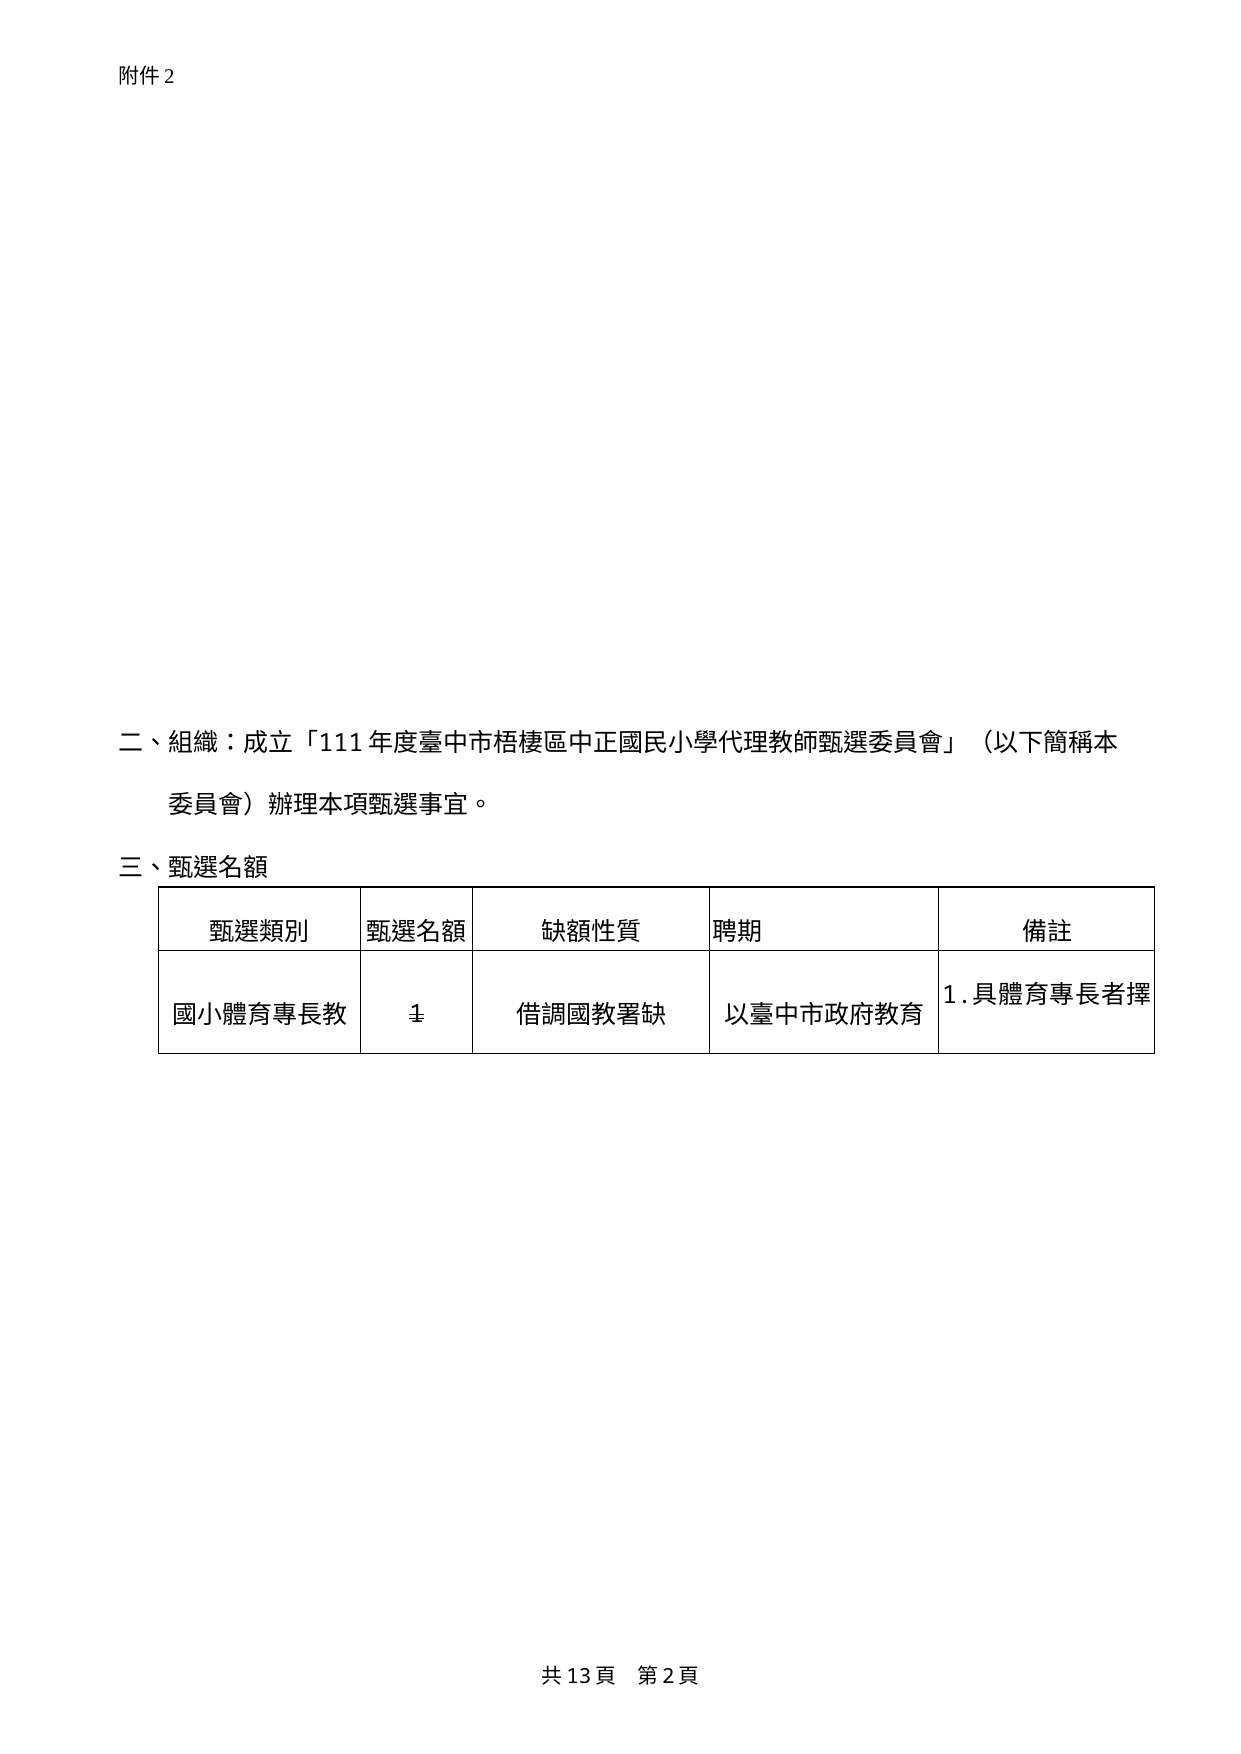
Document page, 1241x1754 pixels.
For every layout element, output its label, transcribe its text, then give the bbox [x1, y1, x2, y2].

table_cell 借調國教署缺 [473, 951, 709, 1053]
text 三、甄選名額 [118, 824, 1122, 886]
table_cell 國小體育專長教 [159, 951, 360, 1053]
table_header 甄選類別 [159, 888, 360, 950]
table_cell 以臺中市政府教育 [710, 951, 938, 1053]
table_cell 1.具體育專長者擇 [939, 951, 1154, 1053]
table_header 聘期 [710, 888, 938, 950]
table_header 缺額性質 [473, 888, 709, 950]
table_cell 1 [361, 951, 472, 1053]
table_header 備註 [939, 888, 1154, 950]
table_header 甄選名額 [361, 888, 472, 950]
text 二、組織：成立「111年度臺中市梧棲區中正國民小學代理教師甄選委員會」（以下簡稱本委員會）辦理本項甄選事宜。 [118, 699, 1122, 824]
